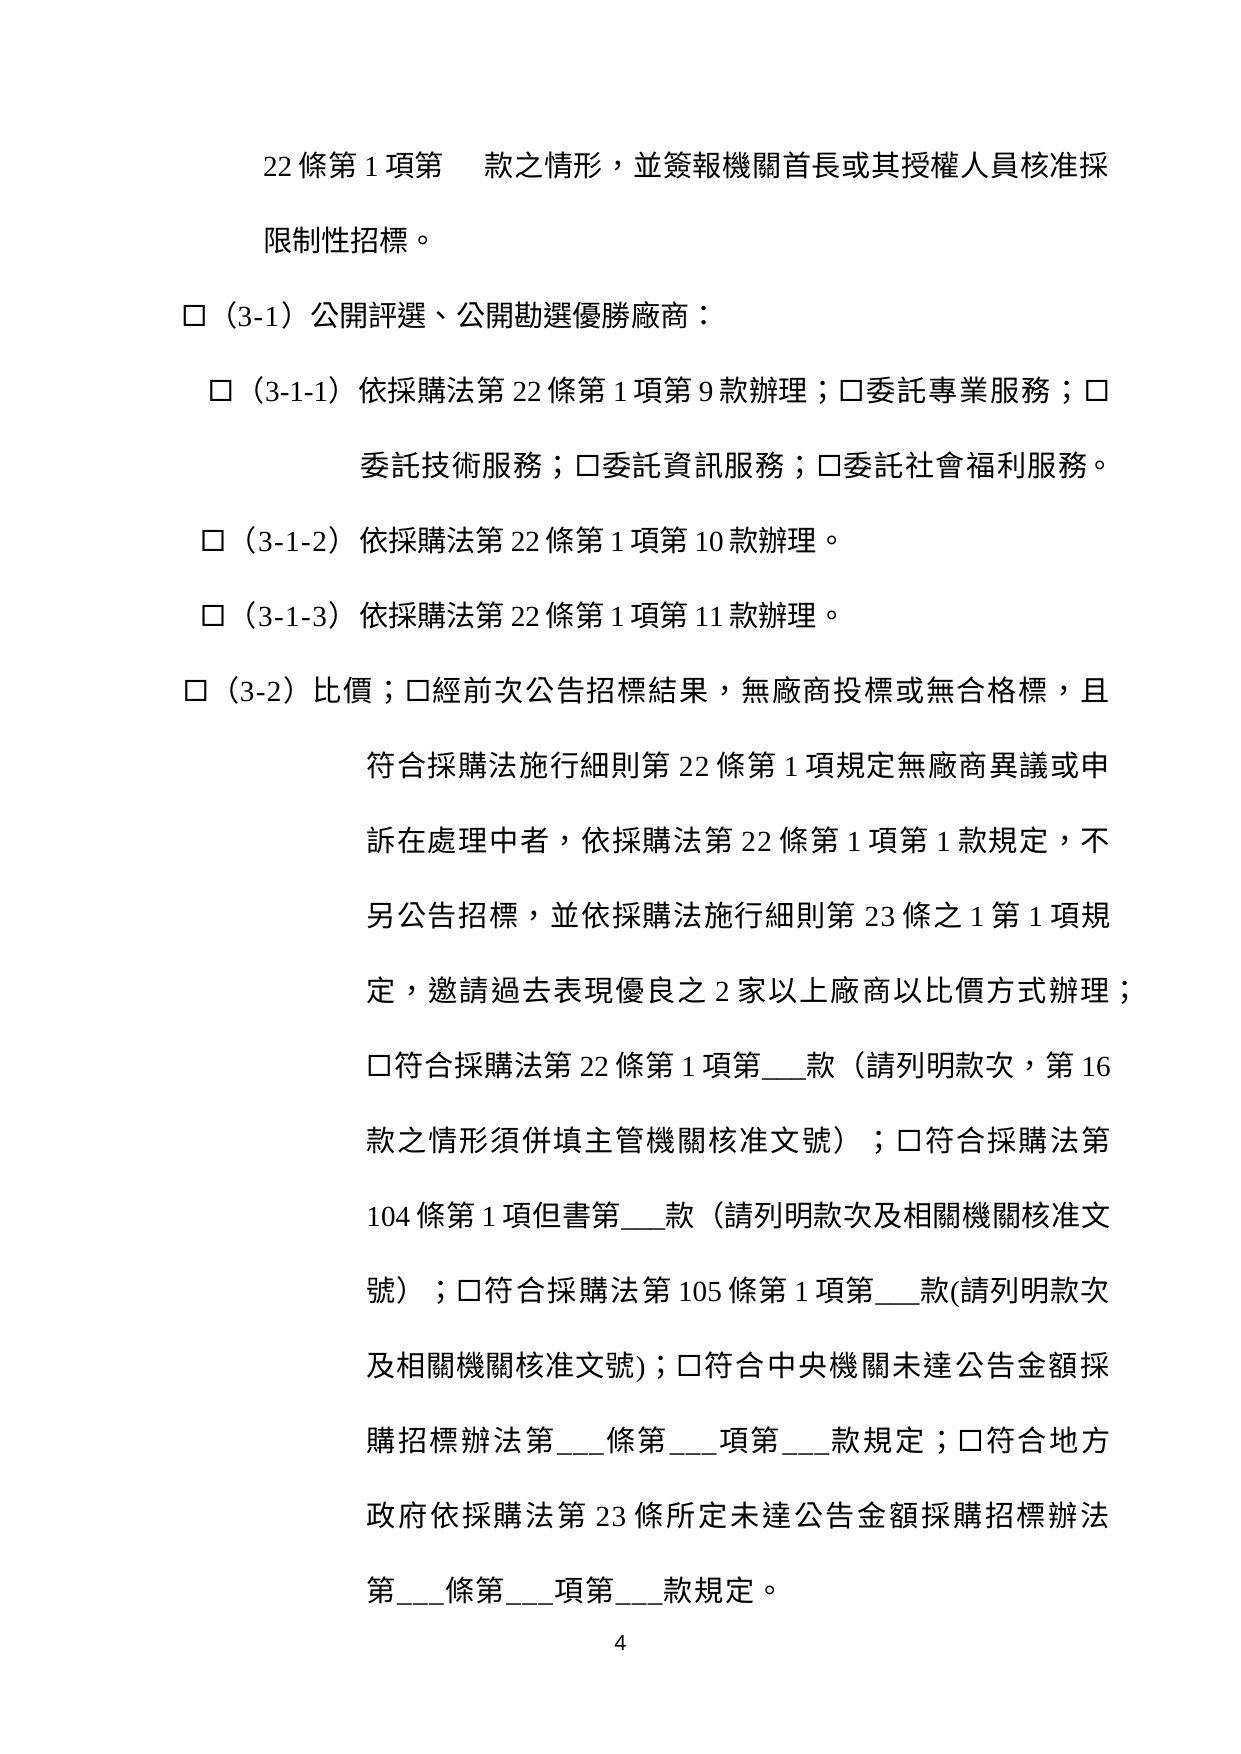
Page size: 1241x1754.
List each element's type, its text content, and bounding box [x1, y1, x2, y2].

text 22條第1項第 款之情形，並簽報機關首長或其授權人員核准採限制性招標。 [130, 126, 1110, 276]
text （3-1-2）依採購法第22條第1項第10款辦理。 [130, 501, 1110, 576]
text （3-1-1）依採購法第22條第1項第9款辦理；委託專業服務；委託技術服務；委託資訊服務；委託社會福利服務。 [130, 351, 1110, 501]
text （3-1）公開評選、公開勘選優勝廠商： [130, 276, 1110, 351]
text （3-2）比價；經前次公告招標結果，無廠商投標或無合格標，且符合採購法施行細則第22條第1項規定無廠商異議或申訴在處理中者，依採購法第22條第1項第1款規定，不另公告招標，並依採購法施行細則第23條之1第1項規定，邀請過去表現優良之2家以上廠商以比價方式辦理；符合採購法第22條第1項第___款（請列明款次，第16款之情形須併填主管機關核准文號）；符合採購法第104條第1項但書第___款（請列明款次及相關機關核准文號）；符合採購法第105條第1項第___款(請列明款次及相關機關核准文號)；符合中央機關未達公告金額採購招標辦法第___條第___項第___款規定；符合地方政府依採購法第23條所定未達公告金額採購招標辦法第___條第___項第___款規定。 [130, 651, 1110, 1626]
text （3-1-3）依採購法第22條第1項第11款辦理。 [130, 576, 1110, 651]
